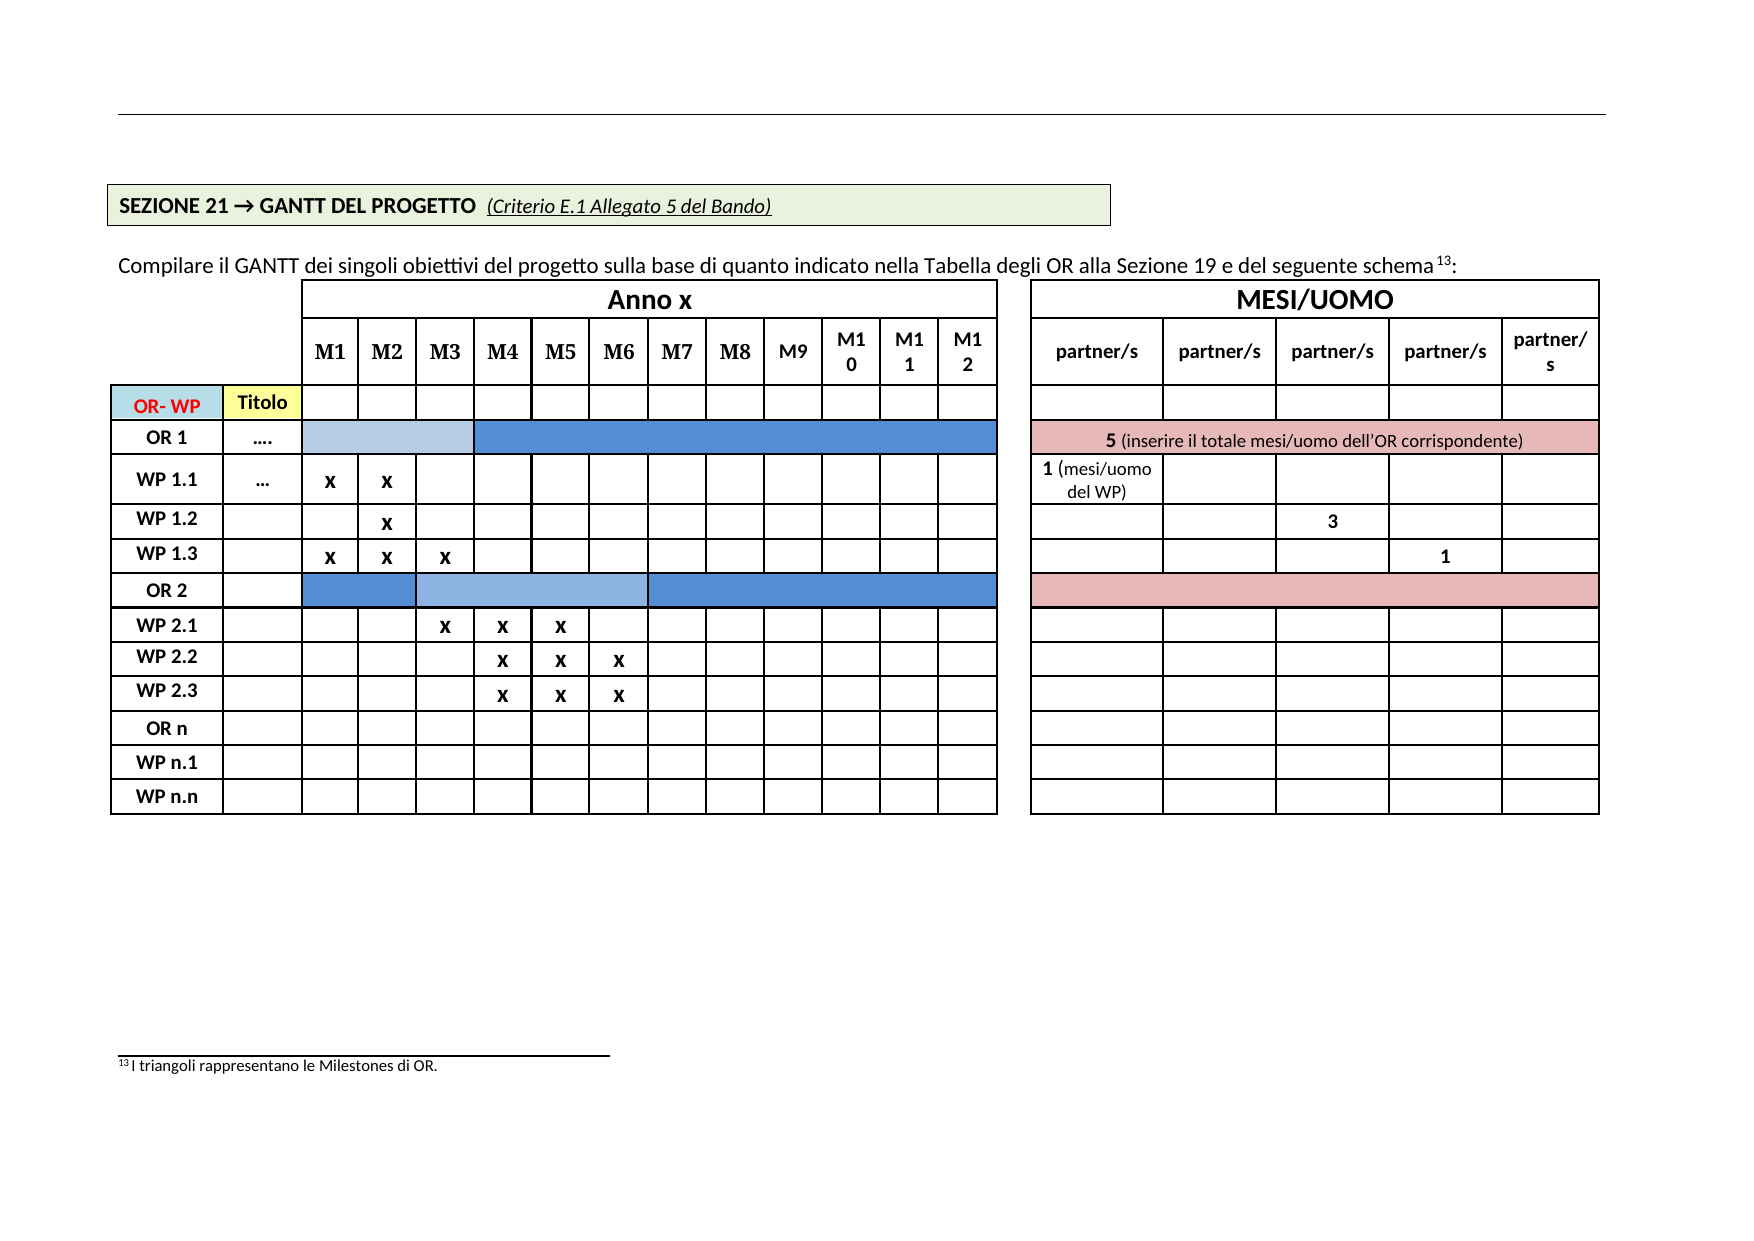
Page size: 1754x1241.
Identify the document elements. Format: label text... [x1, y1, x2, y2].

table_cell [881, 609, 937, 641]
table_cell [998, 710, 1030, 744]
table_cell [1164, 505, 1275, 538]
table_cell [303, 609, 357, 641]
table_cell [359, 386, 415, 418]
table_cell [881, 712, 937, 744]
table_cell [1503, 609, 1598, 641]
table_cell [649, 712, 705, 744]
table_cell [1390, 746, 1501, 778]
table_cell M10 [823, 319, 879, 384]
table_cell x [359, 505, 415, 538]
table_cell [417, 643, 473, 675]
table_cell [998, 572, 1030, 606]
table_header Anno x [303, 281, 996, 317]
table_cell [359, 609, 415, 641]
table_cell … [224, 455, 301, 503]
table_cell [1032, 712, 1162, 744]
table_cell [475, 455, 530, 503]
table_cell [1164, 540, 1275, 572]
table_cell [939, 455, 996, 503]
table_cell [998, 419, 1030, 453]
table_cell x [533, 643, 588, 675]
table_cell [475, 712, 530, 744]
table_cell [1503, 746, 1598, 778]
table_cell OR 1 [112, 421, 222, 453]
table_cell [881, 677, 937, 709]
table_cell [998, 778, 1030, 813]
table_cell [707, 505, 763, 538]
table_cell [303, 421, 473, 453]
table_cell [765, 746, 821, 778]
table_cell x [359, 455, 415, 503]
table_cell [707, 712, 763, 744]
table_cell [1390, 386, 1501, 418]
table_cell [1164, 609, 1275, 641]
table_cell [823, 677, 879, 709]
table_cell [224, 677, 301, 709]
table_cell [998, 384, 1030, 418]
table_cell [417, 746, 473, 778]
table_cell [649, 643, 705, 675]
table_cell [1164, 746, 1275, 778]
table_cell [590, 780, 647, 813]
table_cell [939, 386, 996, 418]
table_cell [1164, 712, 1275, 744]
table_cell [707, 540, 763, 572]
table_cell [939, 643, 996, 675]
table_cell [1164, 455, 1275, 503]
table_cell [533, 780, 588, 813]
table_cell [707, 386, 763, 418]
table_cell x [533, 677, 588, 709]
table_cell [823, 643, 879, 675]
table_cell [939, 746, 996, 778]
table_cell [590, 386, 647, 418]
table_cell x [590, 677, 647, 709]
table_cell [590, 746, 647, 778]
table_cell [359, 780, 415, 813]
table_cell [590, 712, 647, 744]
table_cell M9 [765, 319, 821, 384]
table_cell [649, 386, 705, 418]
table_cell [1164, 386, 1275, 418]
table_cell [998, 317, 1030, 384]
table_cell WP n.n [112, 780, 222, 813]
table_cell x [417, 540, 473, 572]
table_cell [1390, 677, 1501, 709]
table_cell [881, 505, 937, 538]
table_cell WP 1.2 [112, 505, 222, 538]
table_cell [998, 606, 1030, 641]
table_cell WP 1.3 [112, 540, 222, 572]
table_cell [533, 712, 588, 744]
table_cell [475, 540, 530, 572]
table_cell [224, 643, 301, 675]
table_cell [881, 386, 937, 418]
table_cell x [475, 609, 530, 641]
table_cell WP n.1 [112, 746, 222, 778]
table_cell [998, 453, 1030, 503]
table_cell partner/s [1390, 319, 1501, 384]
table_cell [417, 712, 473, 744]
table_header MESI/UOMO [1032, 281, 1598, 317]
table_cell [939, 780, 996, 813]
table_cell [224, 746, 301, 778]
table_cell x [590, 643, 647, 675]
table_cell [1032, 386, 1162, 418]
table_cell M4 [475, 319, 530, 384]
table_cell [590, 455, 647, 503]
table_cell [359, 677, 415, 709]
table_cell [303, 780, 357, 813]
table_cell [417, 386, 473, 418]
table_cell x [359, 540, 415, 572]
table_cell [533, 505, 588, 538]
table_cell [475, 421, 996, 453]
table_cell [823, 712, 879, 744]
table_cell [765, 540, 821, 572]
table_cell [1503, 712, 1598, 744]
table_cell WP 2.1 [112, 609, 222, 641]
table_cell [533, 455, 588, 503]
table_cell [649, 677, 705, 709]
table_cell 1 (mesi/uomo del WP) [1032, 455, 1162, 503]
table_cell [1032, 677, 1162, 709]
table_cell [223, 317, 301, 384]
table_cell partner/s [1503, 319, 1598, 384]
table_cell [533, 386, 588, 418]
table_cell [939, 712, 996, 744]
table_cell [303, 574, 415, 606]
table_cell [649, 455, 705, 503]
table_cell M2 [359, 319, 415, 384]
table_cell [417, 455, 473, 503]
table_cell [765, 609, 821, 641]
table_cell [1503, 643, 1598, 675]
table_cell [998, 675, 1030, 709]
table_cell x [533, 609, 588, 641]
table_header [223, 279, 301, 317]
table_cell [765, 712, 821, 744]
table_cell [881, 746, 937, 778]
table_cell [533, 540, 588, 572]
table_cell M3 [417, 319, 473, 384]
table_cell [303, 505, 357, 538]
table_cell [707, 780, 763, 813]
table_cell x [303, 540, 357, 572]
table_cell [939, 609, 996, 641]
table_cell [533, 746, 588, 778]
table_cell [823, 746, 879, 778]
table_cell 3 [1277, 505, 1388, 538]
table_cell [998, 744, 1030, 778]
table_cell 1 [1390, 540, 1501, 572]
table_cell [224, 712, 301, 744]
table_cell [881, 455, 937, 503]
table_cell [649, 574, 996, 606]
table_cell [765, 643, 821, 675]
table_cell [475, 505, 530, 538]
table_cell [707, 643, 763, 675]
table_cell [224, 609, 301, 641]
table_cell [649, 505, 705, 538]
table_cell [998, 538, 1030, 572]
table_cell [765, 505, 821, 538]
table_cell [881, 780, 937, 813]
table_cell [1032, 609, 1162, 641]
table_cell [1503, 455, 1598, 503]
table_cell OR- WP [112, 386, 222, 418]
table_cell [1277, 386, 1388, 418]
table_cell [303, 643, 357, 675]
table_cell [224, 780, 301, 813]
table_cell [765, 780, 821, 813]
table_cell [649, 609, 705, 641]
table_cell [707, 609, 763, 641]
table_cell M8 [707, 319, 763, 384]
table_cell partner/s [1277, 319, 1388, 384]
table_cell WP 2.2 [112, 643, 222, 675]
table_cell [224, 574, 301, 606]
table_cell [649, 780, 705, 813]
table_cell [823, 780, 879, 813]
table_cell [359, 643, 415, 675]
table_cell [1390, 505, 1501, 538]
table_cell [590, 540, 647, 572]
table_header [111, 279, 223, 317]
table_cell [707, 455, 763, 503]
table_cell [1277, 780, 1388, 813]
table_cell [1277, 746, 1388, 778]
table_cell x [475, 677, 530, 709]
table_cell [998, 503, 1030, 538]
table_cell [1164, 643, 1275, 675]
table_cell [1390, 780, 1501, 813]
table_cell [1277, 643, 1388, 675]
table_cell [1503, 677, 1598, 709]
table_cell [998, 641, 1030, 675]
table_cell [417, 780, 473, 813]
table_cell M1 [303, 319, 357, 384]
text I triangoli rappresentano le Milestones di OR. [118, 1056, 1606, 1076]
table_cell [1390, 609, 1501, 641]
table_cell [1277, 609, 1388, 641]
table_cell [881, 540, 937, 572]
table_cell [303, 677, 357, 709]
table_cell [224, 505, 301, 538]
table_cell [649, 540, 705, 572]
table_cell [881, 643, 937, 675]
table_cell …. [224, 421, 301, 453]
table_cell partner/s [1164, 319, 1275, 384]
table_cell [359, 712, 415, 744]
table_cell [1032, 746, 1162, 778]
table_cell [1032, 505, 1162, 538]
table_cell [303, 712, 357, 744]
table_cell [649, 746, 705, 778]
table_cell [823, 455, 879, 503]
table_cell [1503, 540, 1598, 572]
table_cell [765, 677, 821, 709]
table_cell [707, 746, 763, 778]
table_cell [111, 317, 223, 384]
table_cell [823, 540, 879, 572]
table_cell [417, 505, 473, 538]
table_cell [939, 540, 996, 572]
table_cell x [303, 455, 357, 503]
table_cell [1277, 455, 1388, 503]
table_cell [590, 609, 647, 641]
table_cell [303, 746, 357, 778]
table_cell [303, 386, 357, 418]
table_cell M5 [533, 319, 588, 384]
table_cell [1503, 505, 1598, 538]
table_cell [1164, 677, 1275, 709]
table_cell [939, 505, 996, 538]
table_cell [1164, 780, 1275, 813]
table_cell [1277, 677, 1388, 709]
table_cell [1032, 574, 1598, 606]
table_cell [1390, 643, 1501, 675]
table_cell x [475, 643, 530, 675]
table_cell [590, 505, 647, 538]
table_cell [475, 386, 530, 418]
table_cell OR 2 [112, 574, 222, 606]
table_cell WP 2.3 [112, 677, 222, 709]
table_cell WP 1.1 [112, 455, 222, 503]
table_cell Titolo [224, 386, 301, 418]
table_header [998, 279, 1030, 317]
table_cell [939, 677, 996, 709]
table_cell M12 [939, 319, 996, 384]
table_cell M11 [881, 319, 937, 384]
table_header SEZIONE 21 → GANTT DEL PROGETTO (Criterio E.1 Allegato 5 del Bando) [108, 185, 1110, 225]
table_cell [1277, 540, 1388, 572]
table_cell [823, 386, 879, 418]
table_cell [1032, 780, 1162, 813]
table_cell [1032, 540, 1162, 572]
table_cell M6 [590, 319, 647, 384]
text Compilare il GANTT dei singoli obiettivi del progetto sulla base di quanto indicato nella Tabella degli OR alla Sezione 19 e del seguente schema: [118, 251, 1606, 279]
table_cell [765, 386, 821, 418]
table_cell [224, 540, 301, 572]
table_cell [359, 746, 415, 778]
table_cell [1032, 643, 1162, 675]
table_cell x [417, 609, 473, 641]
table_cell [823, 505, 879, 538]
table_cell [823, 609, 879, 641]
table_cell [475, 746, 530, 778]
table_cell M7 [649, 319, 705, 384]
table_cell [765, 455, 821, 503]
table_cell [1390, 455, 1501, 503]
table_cell [475, 780, 530, 813]
table_cell [417, 677, 473, 709]
table_cell OR n [112, 712, 222, 744]
table_cell [1277, 712, 1388, 744]
table_cell partner/s [1032, 319, 1162, 384]
table_cell 5 (inserire il totale mesi/uomo dell’OR corrispondente) [1032, 421, 1598, 453]
table_cell [417, 574, 647, 606]
table_cell [1503, 386, 1598, 418]
table_cell [707, 677, 763, 709]
table_cell [1503, 780, 1598, 813]
table_cell [1390, 712, 1501, 744]
